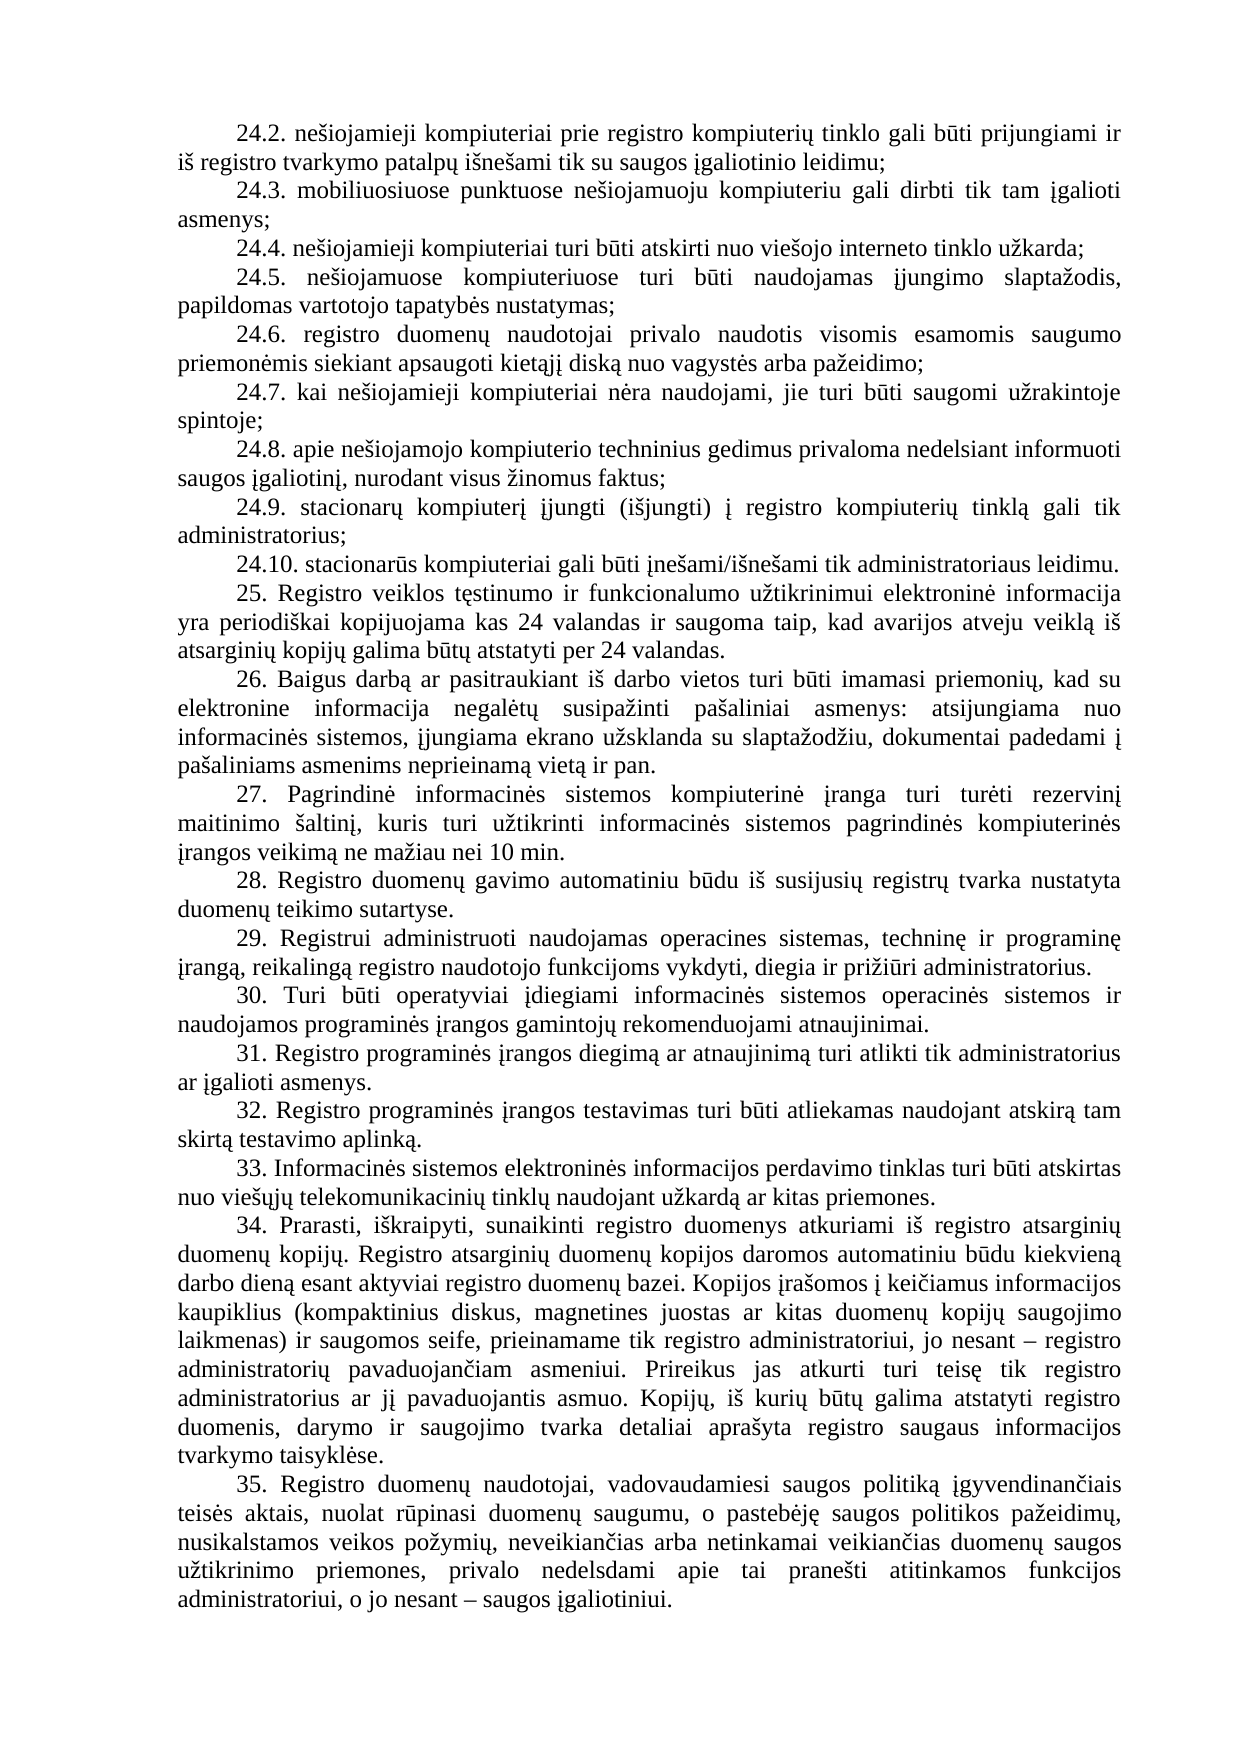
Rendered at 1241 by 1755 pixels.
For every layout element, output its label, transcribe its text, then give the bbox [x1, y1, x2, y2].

text 24.10. stacionarūs kompiuteriai gali būti įnešami/išnešami tik administratoriaus leidimu. [177, 549, 1122, 578]
text 24.2. nešiojamieji kompiuteriai prie registro kompiuterių tinklo gali būti prijungiami ir iš registro tvarkymo patalpų išnešami tik su saugos įgaliotinio leidimu; [177, 118, 1122, 176]
text 24.9. stacionarų kompiuterį įjungti (išjungti) į registro kompiuterių tinklą gali tik administratorius; [177, 492, 1122, 549]
text 24.4. nešiojamieji kompiuteriai turi būti atskirti nuo viešojo interneto tinklo užkarda; [177, 233, 1122, 262]
text 30. Turi būti operatyviai įdiegiami informacinės sistemos operacinės sistemos ir naudojamos programinės įrangos gamintojų rekomenduojami atnaujinimai. [177, 981, 1122, 1038]
text 29. Registrui administruoti naudojamas operacines sistemas, techninę ir programinę įrangą, reikalingą registro naudotojo funkcijoms vykdyti, diegia ir prižiūri administratorius. [177, 923, 1122, 981]
text 26. Baigus darbą ar pasitraukiant iš darbo vietos turi būti imamasi priemonių, kad su elektronine informacija negalėtų susipažinti pašaliniai asmenys: atsijungiama nuo informacinės sistemos, įjungiama ekrano užsklanda su slaptažodžiu, dokumentai padedami į pašaliniams asmenims neprieinamą vietą ir pan. [177, 664, 1122, 779]
text 34. Prarasti, iškraipyti, sunaikinti registro duomenys atkuriami iš registro atsarginių duomenų kopijų. Registro atsarginių duomenų kopijos daromos automatiniu būdu kiekvieną darbo dieną esant aktyviai registro duomenų bazei. Kopijos įrašomos į keičiamus informacijos kaupiklius (kompaktinius diskus, magnetines juostas ar kitas duomenų kopijų saugojimo laikmenas) ir saugomos seife, prieinamame tik registro administratoriui, jo nesant – registro administratorių pavaduojančiam asmeniui. Prireikus jas atkurti turi teisę tik registro administratorius ar jį pavaduojantis asmuo. Kopijų, iš kurių būtų galima atstatyti registro duomenis, darymo ir saugojimo tvarka detaliai aprašyta registro saugaus informacijos tvarkymo taisyklėse. [177, 1211, 1122, 1469]
text 24.5. nešiojamuose kompiuteriuose turi būti naudojamas įjungimo slaptažodis, papildomas vartotojo tapatybės nustatymas; [177, 262, 1122, 319]
text 32. Registro programinės įrangos testavimas turi būti atliekamas naudojant atskirą tam skirtą testavimo aplinką. [177, 1096, 1122, 1153]
text 24.7. kai nešiojamieji kompiuteriai nėra naudojami, jie turi būti saugomi užrakintoje spintoje; [177, 377, 1122, 434]
text 25. Registro veiklos tęstinumo ir funkcionalumo užtikrinimui elektroninė informacija yra periodiškai kopijuojama kas 24 valandas ir saugoma taip, kad avarijos atveju veiklą iš atsarginių kopijų galima būtų atstatyti per 24 valandas. [177, 578, 1122, 664]
text 35. Registro duomenų naudotojai, vadovaudamiesi saugos politiką įgyvendinančiais teisės aktais, nuolat rūpinasi duomenų saugumu, o pastebėję saugos politikos pažeidimų, nusikalstamos veikos požymių, neveikiančias arba netinkamai veikiančias duomenų saugos užtikrinimo priemones, privalo nedelsdami apie tai pranešti atitinkamos funkcijos administratoriui, o jo nesant – saugos įgaliotiniui. [177, 1469, 1122, 1613]
text 24.6. registro duomenų naudotojai privalo naudotis visomis esamomis saugumo priemonėmis siekiant apsaugoti kietąjį diską nuo vagystės arba pažeidimo; [177, 319, 1122, 377]
text 28. Registro duomenų gavimo automatiniu būdu iš susijusių registrų tvarka nustatyta duomenų teikimo sutartyse. [177, 866, 1122, 923]
text 24.3. mobiliuosiuose punktuose nešiojamuoju kompiuteriu gali dirbti tik tam įgalioti asmenys; [177, 176, 1122, 233]
text 31. Registro programinės įrangos diegimą ar atnaujinimą turi atlikti tik administratorius ar įgalioti asmenys. [177, 1038, 1122, 1096]
text 24.8. apie nešiojamojo kompiuterio techninius gedimus privaloma nedelsiant informuoti saugos įgaliotinį, nurodant visus žinomus faktus; [177, 434, 1122, 492]
text 27. Pagrindinė informacinės sistemos kompiuterinė įranga turi turėti rezervinį maitinimo šaltinį, kuris turi užtikrinti informacinės sistemos pagrindinės kompiuterinės įrangos veikimą ne mažiau nei 10 min. [177, 779, 1122, 866]
text 33. Informacinės sistemos elektroninės informacijos perdavimo tinklas turi būti atskirtas nuo viešųjų telekomunikacinių tinklų naudojant užkardą ar kitas priemones. [177, 1153, 1122, 1211]
